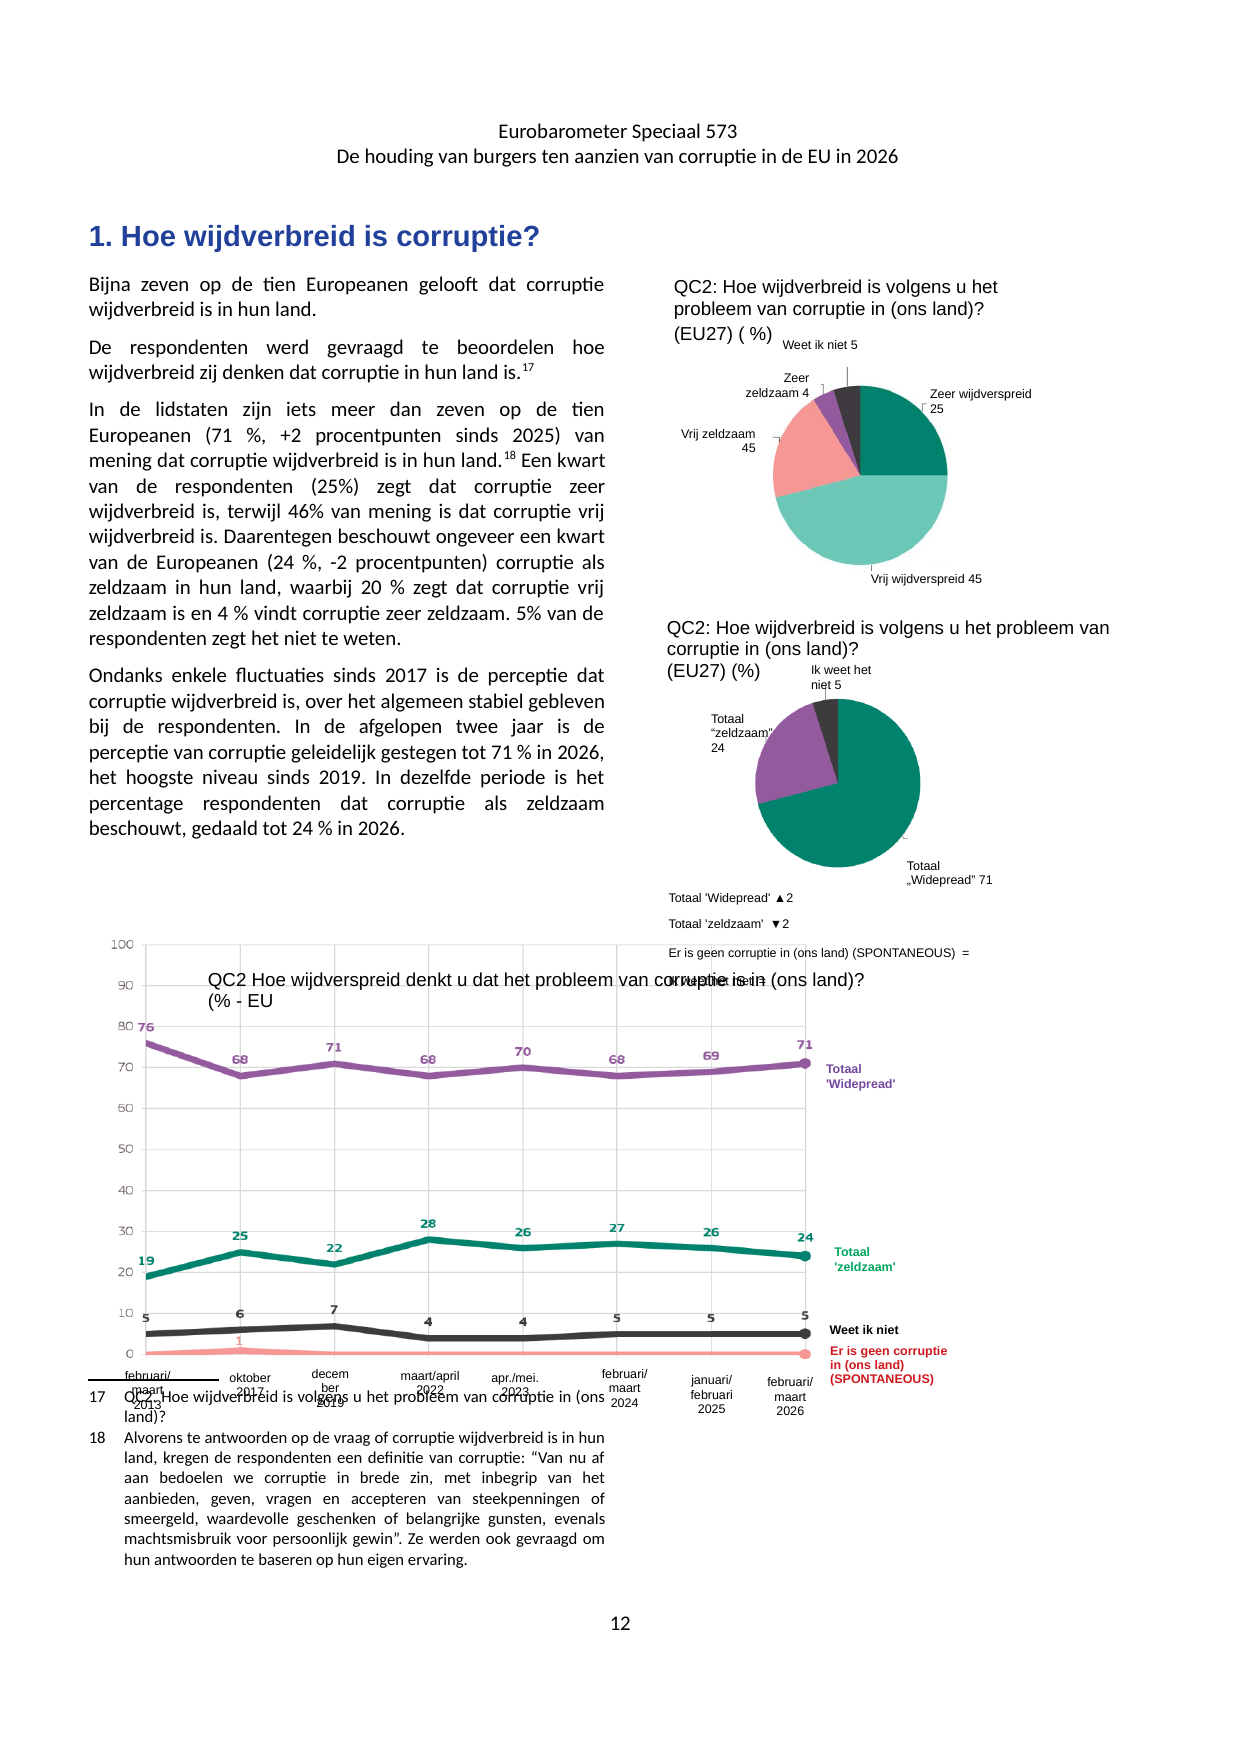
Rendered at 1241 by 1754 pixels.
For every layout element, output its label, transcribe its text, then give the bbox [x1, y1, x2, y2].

picture [753, 684, 922, 871]
text De respondenten werd gevraagd te beoordelen hoe wijdverbreid zij denken dat corruptie in hun land is. [88, 334, 605, 385]
text Ondanks enkele fluctuaties sinds 2017 is de perceptie dat corruptie wijdverbreid is, over het algemeen stabiel gebleven bij de respondenten. In de afgelopen twee jaar is de perceptie van corruptie geleidelijk gestegen tot 71 % in 2026, het hoogste niveau sinds 2019. In dezelfde periode is het percentage respondenten dat corruptie als zeldzaam beschouwt, gedaald tot 24 % in 2026. [88, 663, 605, 841]
text Alvorens te antwoorden op de vraag of corruptie wijdverbreid is in hun land, kregen de respondenten een definitie van corruptie: “Van nu af aan bedoelen we corruptie in brede zin, met inbegrip van het aanbieden, geven, vragen en accepteren van steekpenningen of smeergeld, waardevolle geschenken of belangrijke gunsten, evenals machtsmisbruik voor persoonlijk gewin”. Ze werden ook gevraagd om hun antwoorden te baseren op hun eigen ervaring. [88, 1427, 605, 1569]
subtitle 1. Hoe wijdverbreid is corruptie? [88, 219, 605, 253]
text In de lidstaten zijn iets meer dan zeven op de tien Europeanen (71 %, +2 procentpunten sinds 2025) van mening dat corruptie wijdverbreid is in hun land. Een kwart van de respondenten (25%) zegt dat corruptie zeer wijdverbreid is, terwijl 46% van mening is dat corruptie vrij wijdverbreid is. Daarentegen beschouwt ongeveer een kwart van de Europeanen (24 %, -2 procentpunten) corruptie als zeldzaam in hun land, waarbij 20 % zegt dat corruptie vrij zeldzaam is en 4 % vindt corruptie zeer zeldzaam. 5% van de respondenten zegt het niet te weten. [88, 397, 605, 651]
text Bijna zeven op de tien Europeanen gelooft dat corruptie wijdverbreid is in hun land. [88, 271, 605, 322]
picture [96, 932, 818, 1359]
text QC2. Hoe wijdverbreid is volgens u het probleem van corruptie in (ons land)? [88, 1386, 605, 1427]
picture [762, 363, 951, 575]
